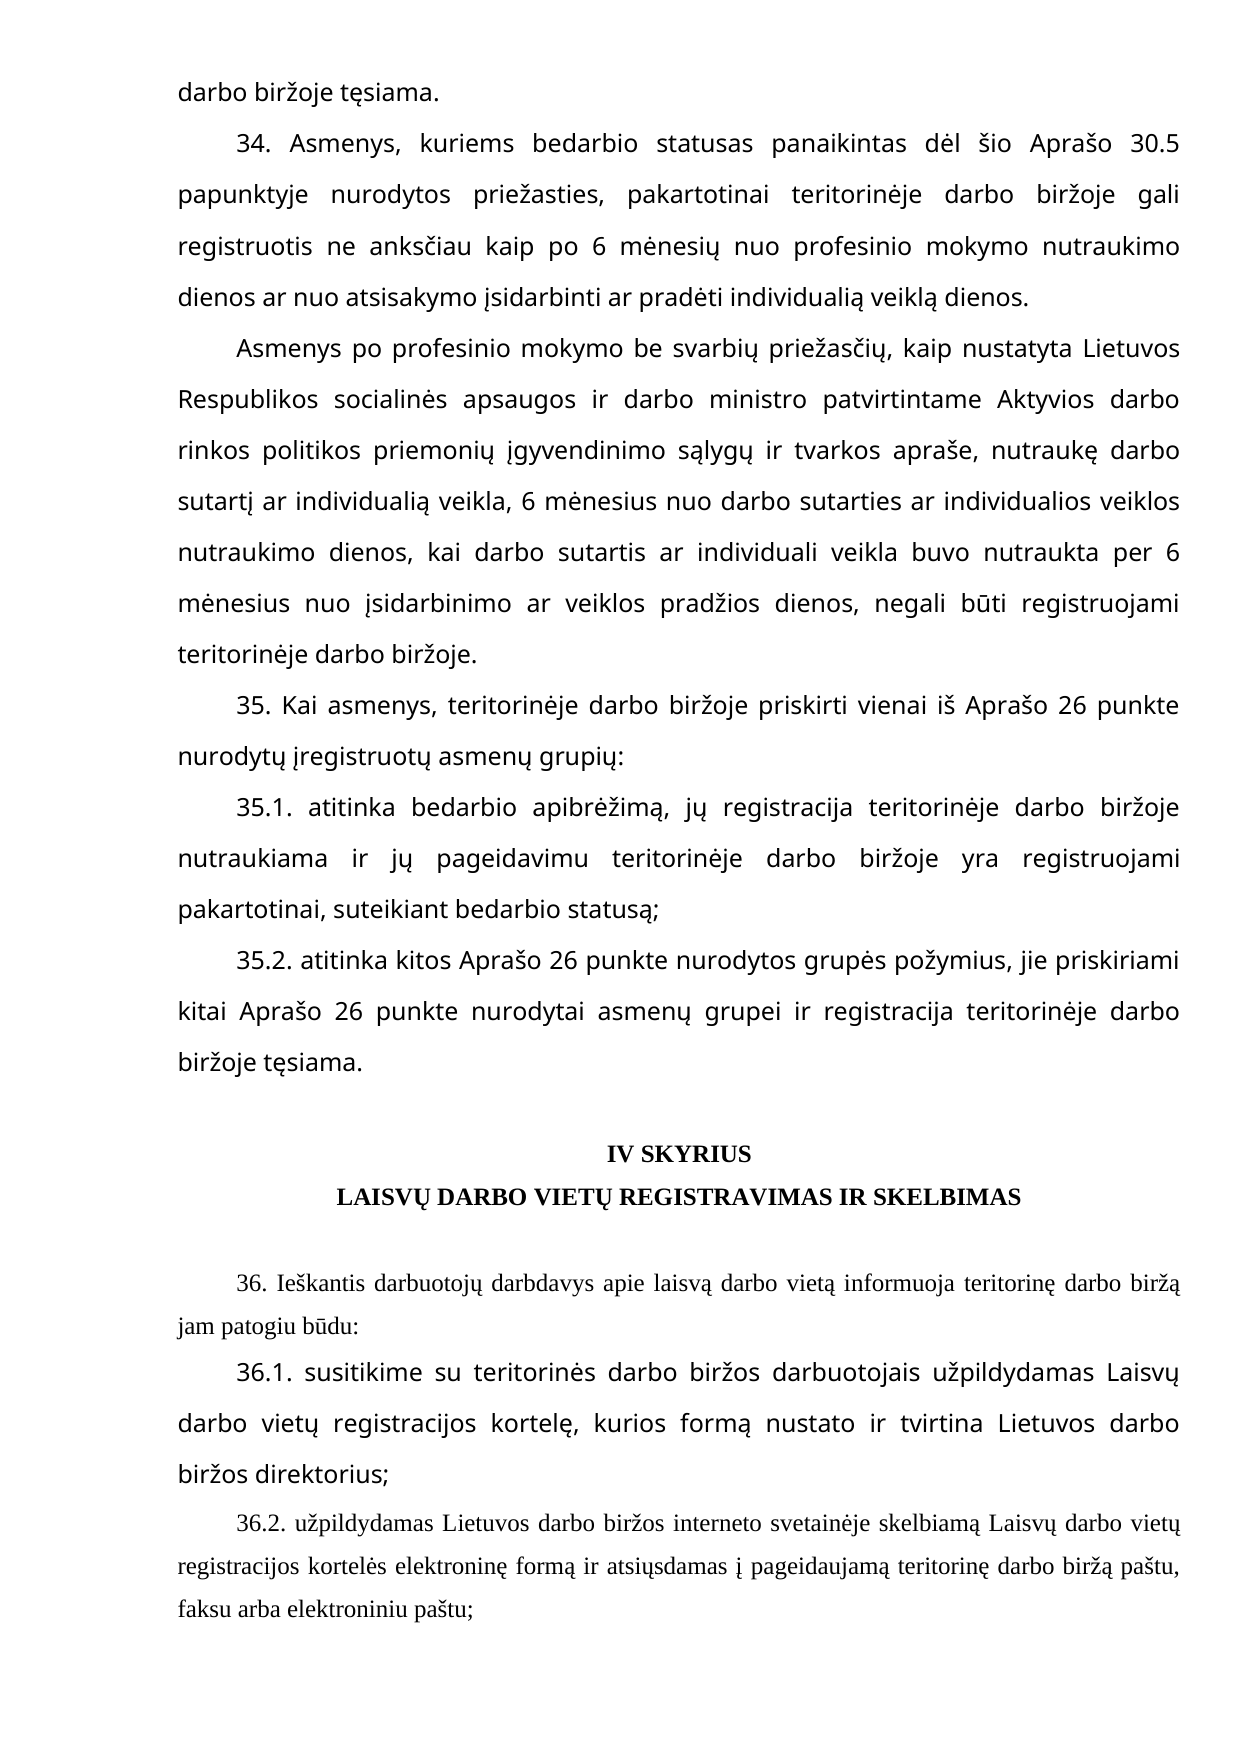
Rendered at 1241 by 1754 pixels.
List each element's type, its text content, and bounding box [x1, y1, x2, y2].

text 36.1. susitikime su teritorinės darbo biržos darbuotojais užpildydamas Laisvų darbo vietų registracijos kortelę, kurios formą nustato ir tvirtina Lietuvos darbo biržos direktorius; [177, 1354, 1181, 1491]
text 35. Kai asmenys, teritorinėje darbo biržoje priskirti vienai iš Aprašo 26 punkte nurodytų įregistruotų asmenų grupių: [177, 687, 1181, 773]
text 35.1. atitinka bedarbio apibrėžimą, jų registracija teritorinėje darbo biržoje nutraukiama ir jų pageidavimu teritorinėje darbo biržoje yra registruojami pakartotinai, suteikiant bedarbio statusą; [177, 789, 1181, 926]
text darbo biržoje tęsiama. [177, 75, 1181, 109]
text 36.2. užpildydamas Lietuvos darbo biržos interneto svetainėje skelbiamą Laisvų darbo vietų registracijos kortelės elektroninę formą ir atsiųsdamas į pageidaujamą teritorinę darbo biržą paštu, faksu arba elektroniniu paštu; [177, 1508, 1181, 1623]
text 36. Ieškantis darbuotojų darbdavys apie laisvą darbo vietą informuoja teritorinę darbo biržą jam patogiu būdu: [177, 1268, 1181, 1340]
text LAISVŲ DARBO VIETŲ REGISTRAVIMAS IR SKELBIMAS [177, 1182, 1181, 1211]
text 35.2. atitinka kitos Aprašo 26 punkte nurodytos grupės požymius, jie priskiriami kitai Aprašo 26 punkte nurodytai asmenų grupei ir registracija teritorinėje darbo biržoje tęsiama. [177, 943, 1181, 1079]
text Asmenys po profesinio mokymo be svarbių priežasčių, kaip nustatyta Lietuvos Respublikos socialinės apsaugos ir darbo ministro patvirtintame Aktyvios darbo rinkos politikos priemonių įgyvendinimo sąlygų ir tvarkos apraše, nutraukę darbo sutartį ar individualią veikla, 6 mėnesius nuo darbo sutarties ar individualios veiklos nutraukimo dienos, kai darbo sutartis ar individuali veikla buvo nutraukta per 6 mėnesius nuo įsidarbinimo ar veiklos pradžios dienos, negali būti registruojami teritorinėje darbo biržoje. [177, 330, 1181, 671]
text 34. Asmenys, kuriems bedarbio statusas panaikintas dėl šio Aprašo 30.5 papunktyje nurodytos priežasties, pakartotinai teritorinėje darbo biržoje gali registruotis ne anksčiau kaip po 6 mėnesių nuo profesinio mokymo nutraukimo dienos ar nuo atsisakymo įsidarbinti ar pradėti individualią veiklą dienos. [177, 126, 1181, 313]
text IV SKYRIUS [177, 1139, 1181, 1168]
